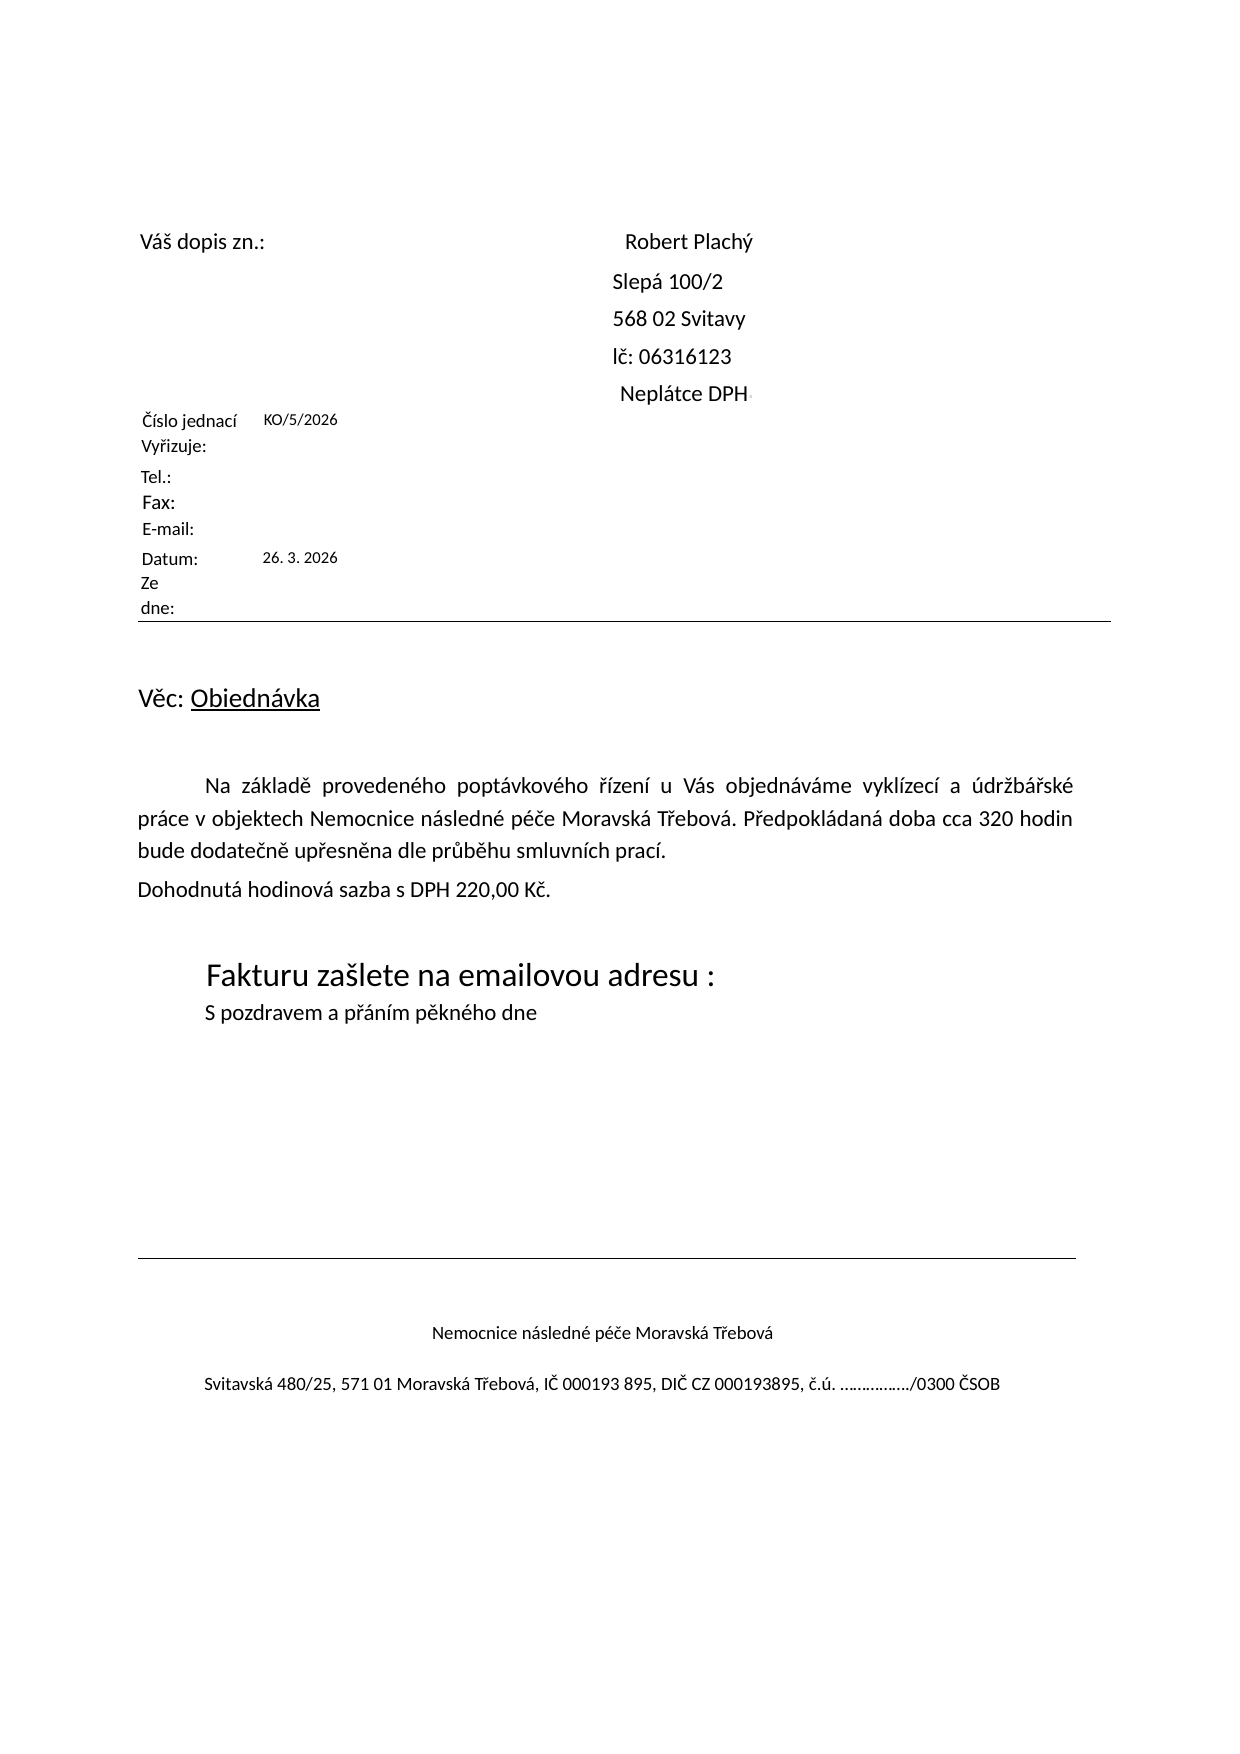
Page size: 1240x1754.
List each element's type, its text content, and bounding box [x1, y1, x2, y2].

text S pozdravem a přáním pěkného dne [204, 998, 1074, 1026]
text Ze dne: [141, 572, 196, 619]
text Na základě provedeného poptávkového řízení u Vás objednáváme vyklízecí a údržbářské práce v objektech Nemocnice následné péče Moravská Třebová. Předpokládaná doba cca 320 hodin bude dodatečně upřesněna dle průběhu smluvních prací. [137, 771, 1074, 865]
table_cell E-mail: [141, 516, 261, 547]
text Svitavská 480/25, 571 01 Moravská Třebová, IČ 000193 895, DIČ CZ 000193895, č.ú. ……………./0300 ČSOB [138, 1372, 1067, 1395]
text Váš dopis zn.: Robert Plachý [140, 227, 753, 255]
text Neplátce DPH [140, 379, 748, 407]
table_cell [261, 434, 438, 464]
table_cell [261, 465, 438, 516]
text Fakturu zašlete na emailovou adresu : [206, 954, 1074, 995]
table_cell Vyřizuje: [141, 434, 261, 464]
table_header Číslo jednací [141, 409, 261, 434]
table_cell Tel.: Fax: [141, 465, 261, 516]
table_header KO/5/2026 [261, 409, 438, 434]
table_cell 26. 3. 2026 [261, 547, 438, 572]
table_cell [261, 516, 438, 547]
subtitle Věc: Obiednávka [138, 681, 1074, 714]
text Slepá 100/2 568 02 Svitavy lč: 06316123 [612, 267, 753, 370]
text Dohodnutá hodinová sazba s DPH 220,00 Kč. [137, 876, 1074, 904]
text Nemocnice následné péče Moravská Třebová [138, 1321, 1067, 1344]
table_cell Datum: [141, 547, 261, 572]
